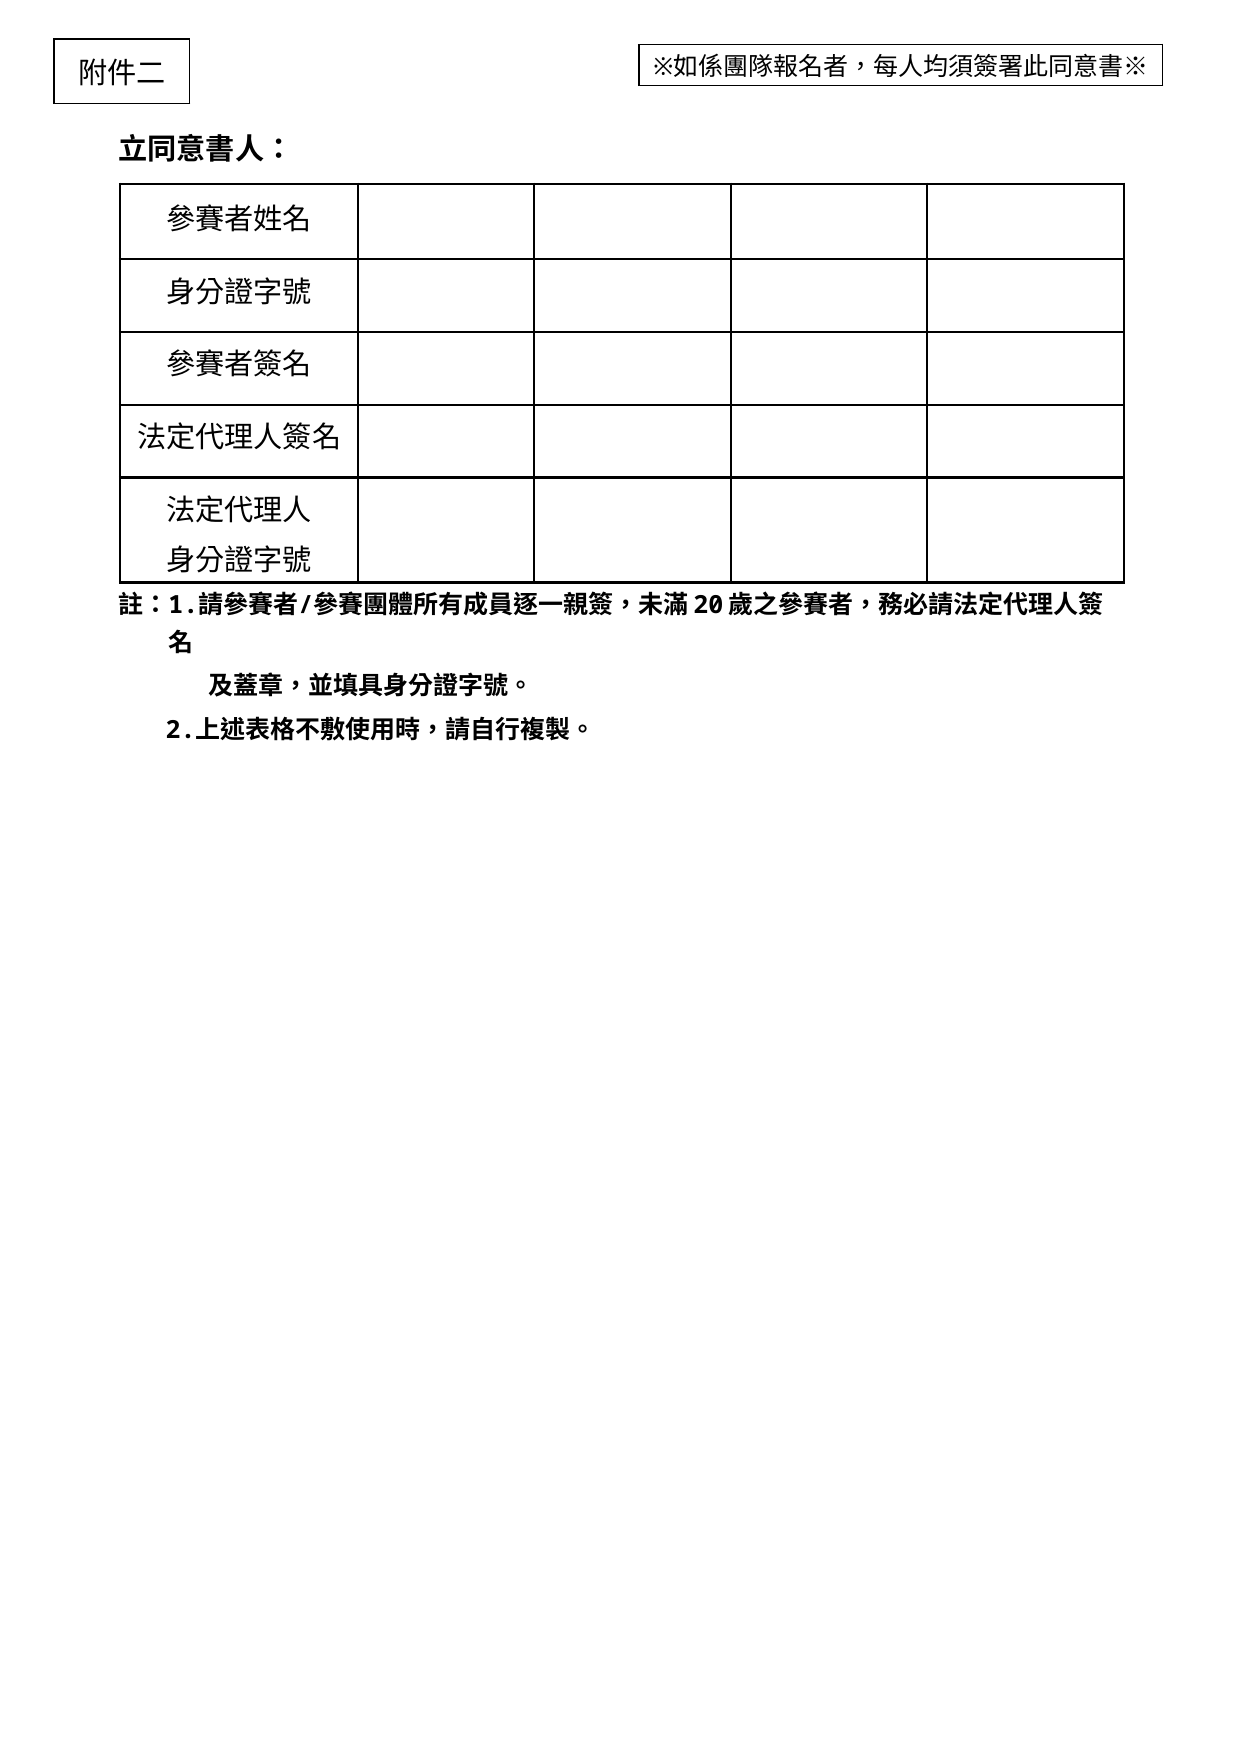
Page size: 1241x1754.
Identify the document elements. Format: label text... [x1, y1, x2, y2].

table_cell [359, 406, 533, 476]
table_cell [535, 260, 730, 331]
table_header [928, 185, 1123, 258]
table_header [732, 185, 926, 258]
table_cell 法定代理人簽名 [121, 406, 357, 476]
table_header 參賽者姓名 [121, 185, 357, 258]
table_cell 法定代理人 身分證字號 [121, 479, 357, 581]
table_cell 身分證字號 [121, 260, 357, 331]
table_cell [359, 333, 533, 404]
text [55, 92, 189, 103]
table_cell [359, 260, 533, 331]
table_cell [359, 479, 533, 581]
text 註：1.請參賽者/參賽團體所有成員逐一親簽，未滿20歲之參賽者，務必請法定代理人簽名 [118, 583, 1122, 658]
table_cell [732, 479, 926, 581]
table_header [359, 185, 533, 258]
table_cell [535, 333, 730, 404]
table_cell [928, 333, 1123, 404]
table_cell [732, 406, 926, 476]
text 及蓋章，並填具身分證字號。 [118, 664, 1122, 702]
text ※如係團隊報名者，每人均須簽署此同意書※ [640, 47, 1162, 83]
text 附件二 [55, 50, 189, 92]
text 2.上述表格不敷使用時，請自行複製。 [165, 708, 1122, 745]
table_header [535, 185, 730, 258]
table_cell [928, 406, 1123, 476]
table_cell [535, 406, 730, 476]
table_cell [928, 260, 1123, 331]
table_cell 參賽者簽名 [121, 333, 357, 404]
table_cell [928, 479, 1123, 581]
table_cell [732, 333, 926, 404]
text [55, 40, 189, 50]
text 立同意書人： [118, 118, 1122, 168]
table_cell [535, 479, 730, 581]
table_cell [732, 260, 926, 331]
